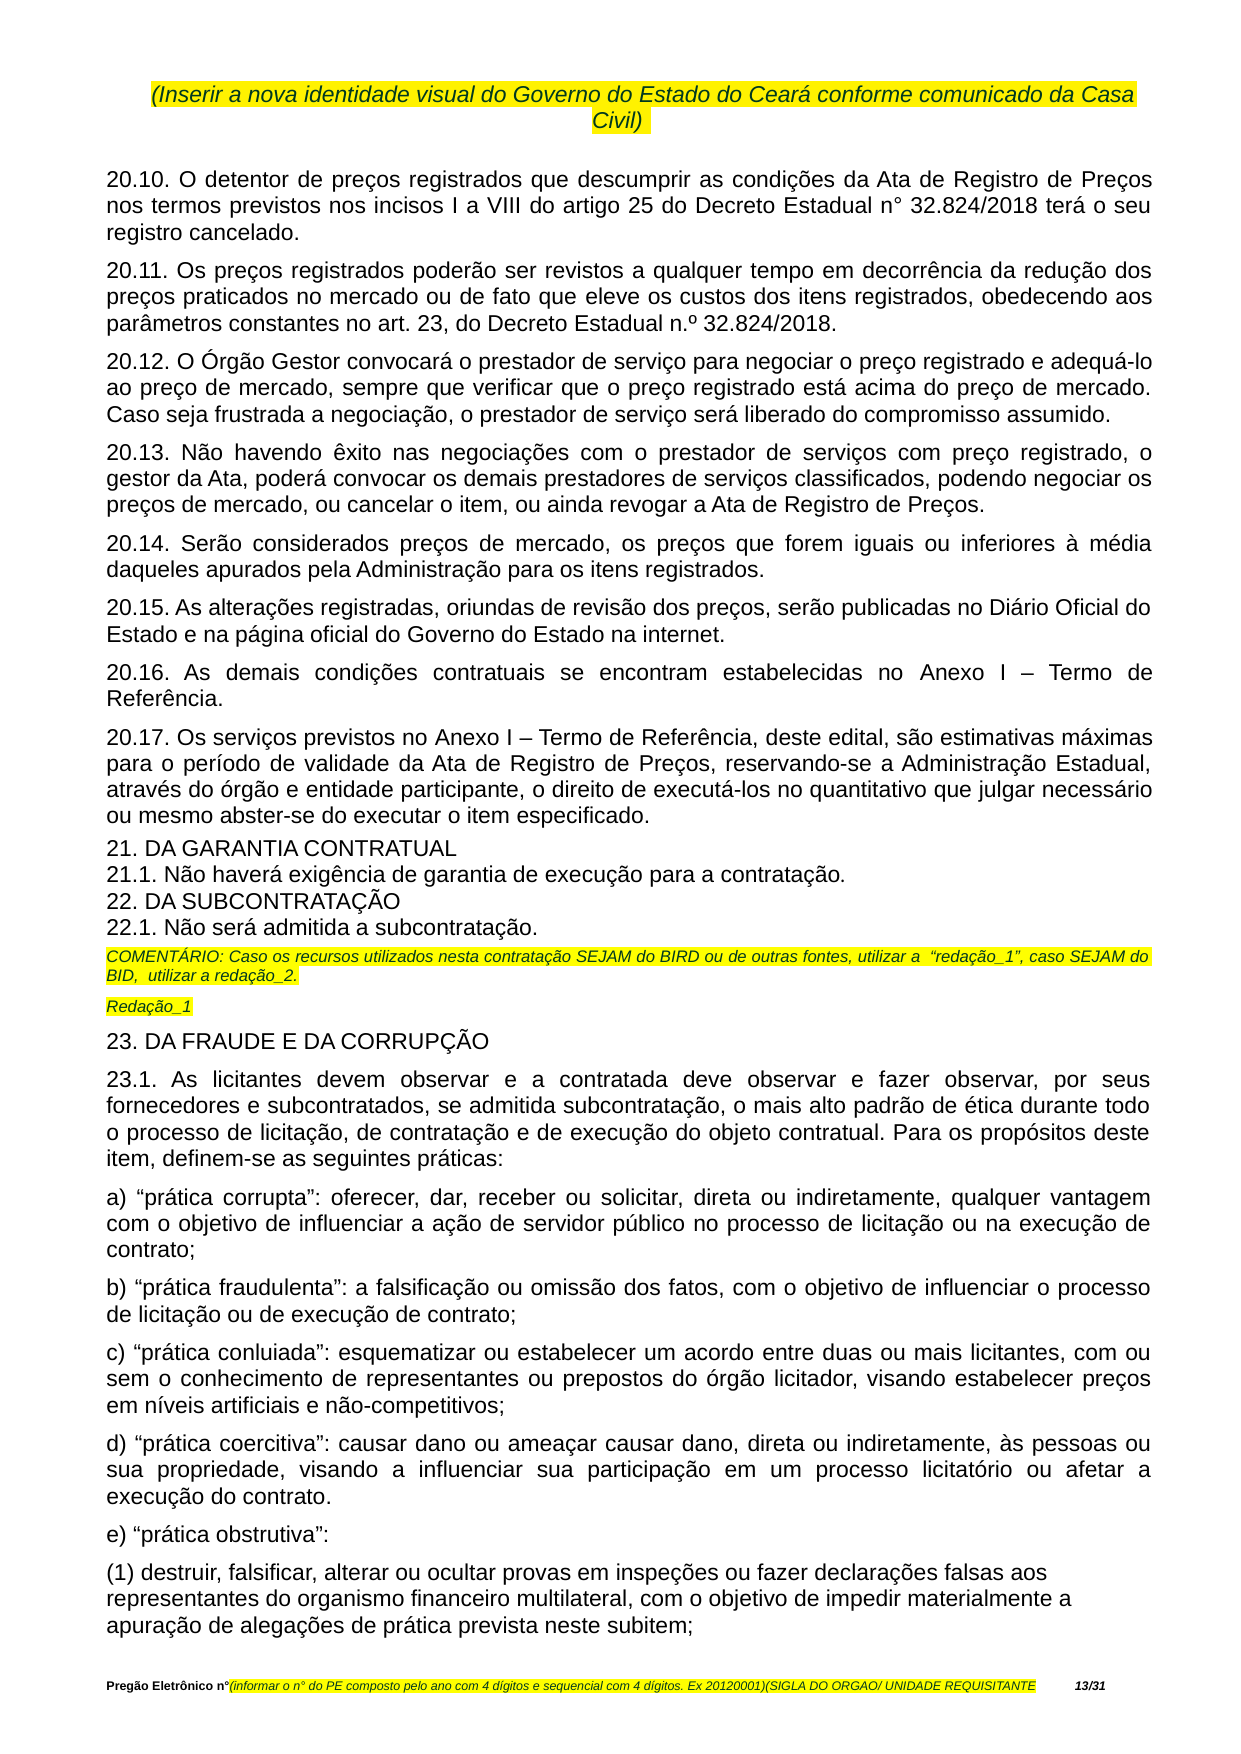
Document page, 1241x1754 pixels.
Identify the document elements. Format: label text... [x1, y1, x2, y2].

text c) “prática conluiada”: esquematizar ou estabelecer um acordo entre duas ou mais licitantes, com ou sem o conhecimento de representantes ou prepostos do órgão licitador, visando estabelecer preços em níveis artificiais e não-competitivos; [106, 1339, 1152, 1418]
text 20.16. As demais condições contratuais se encontram estabelecidas no Anexo I – Termo de Referência. [106, 659, 1153, 712]
text 20.11. Os preços registrados poderão ser revistos a qualquer tempo em decorrência da redução dos preços praticados no mercado ou de fato que eleve os custos dos itens registrados, obedecendo aos parâmetros constantes no art. 23, do Decreto Estadual n.º 32.824/2018. [106, 257, 1153, 336]
text 21.1. Não haverá exigência de garantia de execução para a contratação. [106, 861, 1152, 888]
text 20.17. Os serviços previstos no Anexo I – Termo de Referência, deste edital, são estimativas máximas para o período de validade da Ata de Registro de Preços, reservando-se a Administração Estadual, através do órgão e entidade participante, o direito de executá-los no quantitativo que julgar necessário ou mesmo abster-se do executar o item especificado. [106, 723, 1153, 829]
text e) “prática obstrutiva”: [106, 1521, 1152, 1547]
text b) “prática fraudulenta”: a falsificação ou omissão dos fatos, com o objetivo de influenciar o processo de licitação ou de execução de contrato; [106, 1274, 1152, 1327]
text 20.12. O Órgão Gestor convocará o prestador de serviço para negociar o preço registrado e adequá-lo ao preço de mercado, sempre que verificar que o preço registrado está acima do preço de mercado. Caso seja frustrada a negociação, o prestador de serviço será liberado do compromisso assumido. [106, 348, 1153, 427]
text 20.13. Não havendo êxito nas negociações com o prestador de serviços com preço registrado, o gestor da Ata, poderá convocar os demais prestadores de serviços classificados, podendo negociar os preços de mercado, ou cancelar o item, ou ainda revogar a Ata de Registro de Preços. [106, 439, 1153, 518]
text 21. DA GARANTIA CONTRATUAL [106, 835, 1152, 861]
text 20.14. Serão considerados preços de mercado, os preços que forem iguais ou inferiores à média daqueles apurados pela Administração para os itens registrados. [106, 530, 1153, 582]
text 20.15. As alterações registradas, oriundas de revisão dos preços, serão publicadas no Diário Oficial do Estado e na página oficial do Governo do Estado na internet. [106, 594, 1152, 647]
text 22. DA SUBCONTRATAÇÃO [106, 888, 1152, 914]
text 23.1. As licitantes devem observar e a contratada deve observar e fazer observar, por seus fornecedores e subcontratados, se admitida subcontratação, o mais alto padrão de ética durante todo o processo de licitação, de contratação e de execução do objeto contratual. Para os propósitos deste item, definem-se as seguintes práticas: [106, 1066, 1152, 1172]
text d) “prática coercitiva”: causar dano ou ameaçar causar dano, direta ou indiretamente, às pessoas ou sua propriedade, visando a influenciar sua participação em um processo licitatório ou afetar a execução do contrato. [106, 1430, 1152, 1509]
text 23. DA FRAUDE E DA CORRUPÇÃO [106, 1028, 1152, 1054]
text 20.10. O detentor de preços registrados que descumprir as condições da Ata de Registro de Preços nos termos previstos nos incisos I a VIII do artigo 25 do Decreto Estadual n° 32.824/2018 terá o seu registro cancelado. [106, 166, 1153, 245]
text 22.1. Não será admitida a subcontratação. [106, 914, 1152, 941]
text a) “prática corrupta”: oferecer, dar, receber ou solicitar, direta ou indiretamente, qualquer vantagem com o objetivo de influenciar a ação de servidor público no processo de licitação ou na execução de contrato; [106, 1183, 1152, 1262]
text (1) destruir, falsificar, alterar ou ocultar provas em inspeções ou fazer declarações falsas aos representantes do organismo financeiro multilateral, com o objetivo de impedir materialmente a apuração de alegações de prática prevista neste subitem; [106, 1559, 1152, 1638]
text COMENTÁRIO: Caso os recursos utilizados nesta contratação SEJAM do BIRD ou de outras fontes, utilizar a “redação_1”, caso SEJAM do BID, utilizar a redação_2. [106, 947, 1152, 985]
text Redação_1 [106, 997, 1153, 1016]
